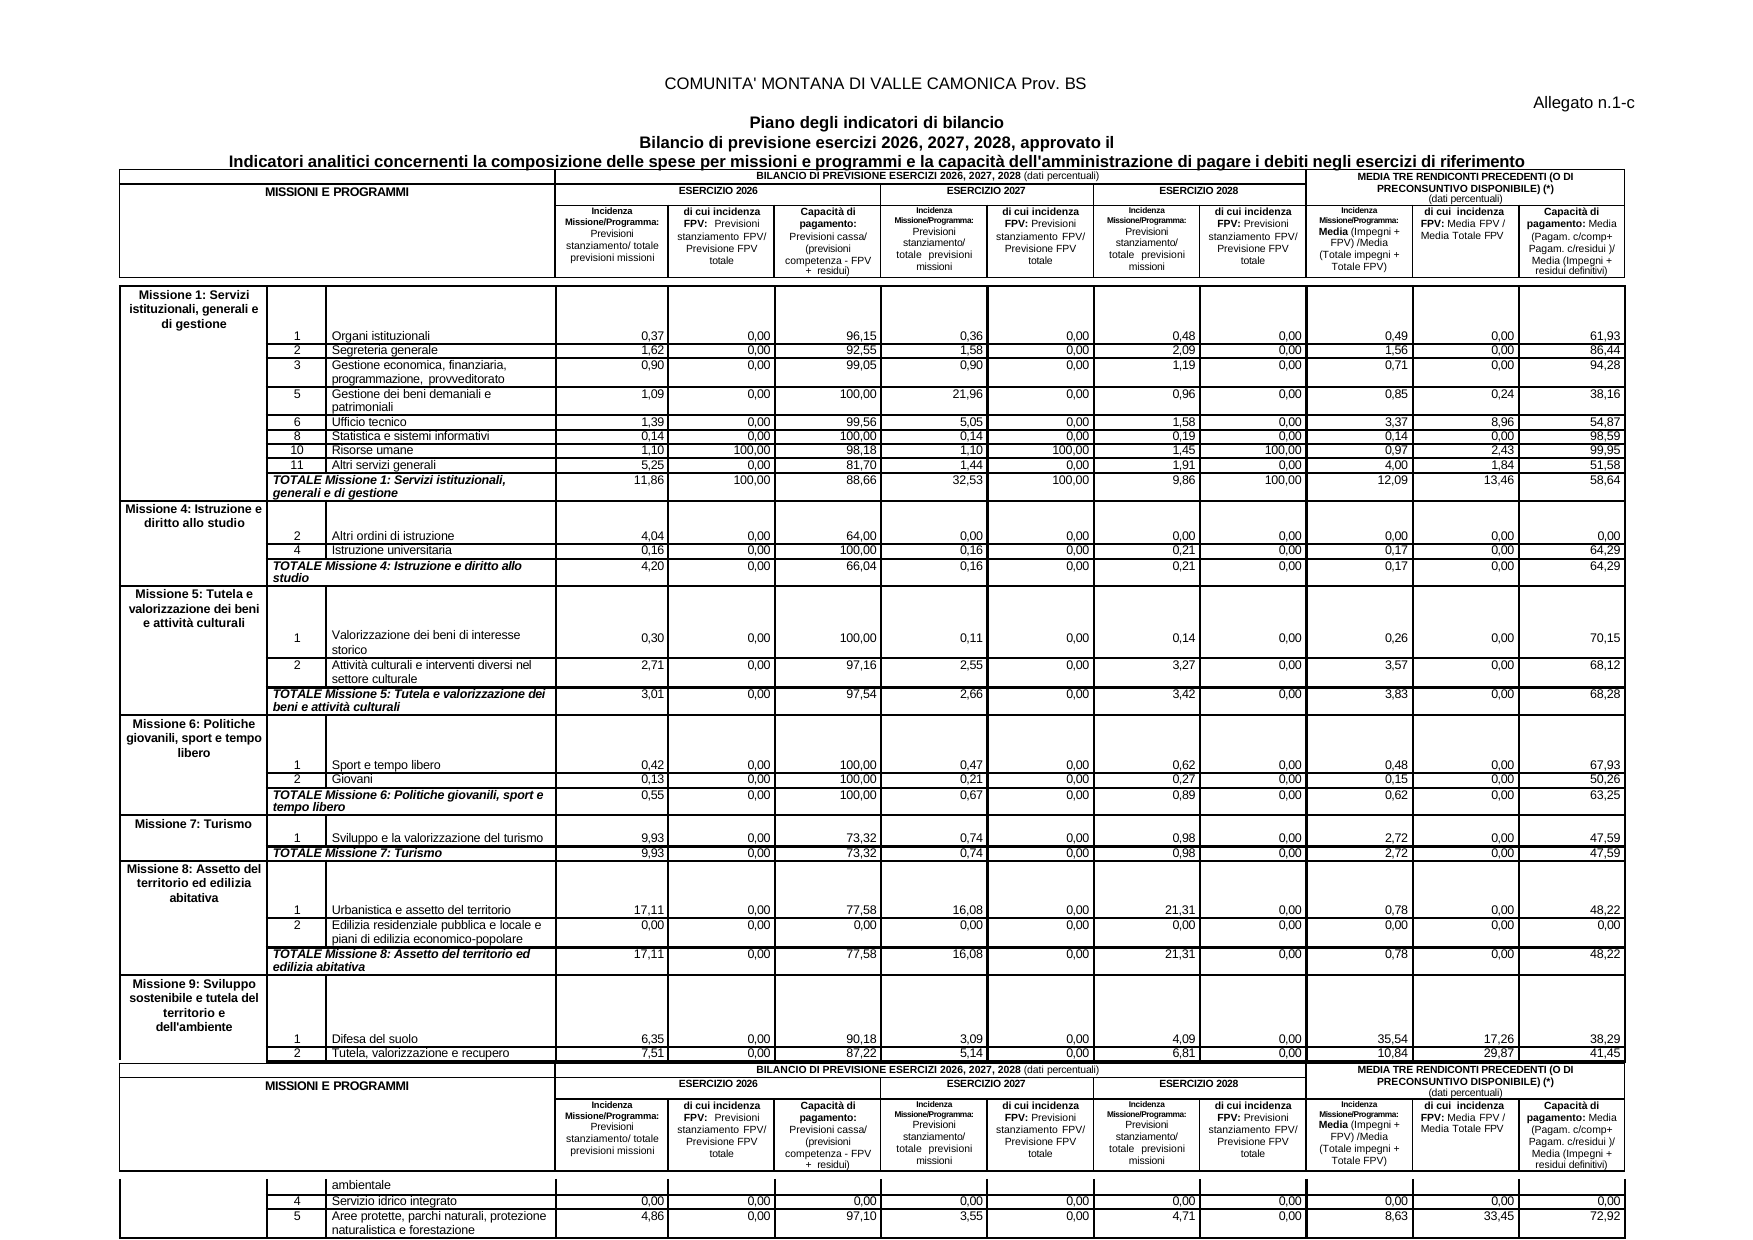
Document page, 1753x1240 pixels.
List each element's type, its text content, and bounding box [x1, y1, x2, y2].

table_cell Missione 4: Istruzione e diritto allo studio [121, 502, 266, 585]
table_cell 0,00 [1201, 976, 1305, 1046]
table_cell 0,00 [989, 459, 1093, 472]
table_cell 0,00 [1095, 502, 1199, 542]
table_cell 35,54 [1308, 976, 1412, 1046]
table_cell 47,59 [1520, 848, 1624, 859]
table_cell 0,16 [882, 545, 986, 557]
table_cell 0,98 [1095, 816, 1199, 845]
table_cell 6,35 [557, 976, 667, 1046]
table_cell 0,00 [1201, 862, 1305, 917]
table_cell 32,53 [882, 474, 986, 499]
table_cell 0,00 [989, 689, 1093, 714]
table_cell 0,00 [669, 976, 774, 1046]
table_cell 97,16 [776, 659, 880, 686]
table_cell 0,19 [1095, 431, 1199, 443]
table_cell 17,11 [557, 862, 667, 917]
table_cell 0,00 [1201, 659, 1305, 686]
table_cell Edilizia residenziale pubblica e locale e piani di edilizia economico-popolare [327, 919, 555, 946]
table_cell 1,44 [882, 459, 986, 472]
table_cell Capacità di pagamento: Previsioni cassa/ (previsioni competenza - FPV + residui) [775, 206, 880, 277]
table_cell 2,66 [882, 689, 986, 714]
table_cell 0,00 [1414, 545, 1518, 557]
table_cell 0,00 [1201, 359, 1305, 386]
table_cell Missione 5: Tutela e valorizzazione dei beni e attività culturali [121, 587, 266, 714]
table_cell 0,00 [1201, 919, 1305, 946]
table_cell 0,90 [882, 359, 986, 386]
table_cell 63,25 [1520, 789, 1624, 814]
table_cell 2 [268, 919, 325, 946]
table_cell 8,96 [1414, 416, 1518, 428]
table_header [776, 1179, 880, 1194]
table_cell MISSIONI E PROGRAMMI [120, 185, 554, 277]
table_cell 0,00 [1414, 774, 1518, 787]
table_cell Gestione dei beni demaniali e patrimoniali [327, 388, 555, 414]
table_cell 12,09 [1308, 474, 1412, 499]
table_cell 1,10 [557, 445, 667, 457]
table_cell 0,00 [989, 560, 1093, 585]
table_cell 100,00 [776, 545, 880, 557]
table_cell 68,28 [1520, 689, 1624, 714]
table_cell 0,00 [669, 502, 774, 542]
table_cell Urbanistica e assetto del territorio [327, 862, 555, 917]
table_cell 1,56 [1308, 345, 1412, 357]
table_cell 2,72 [1308, 848, 1412, 859]
table_cell 0,00 [1201, 459, 1305, 472]
table_cell 16,08 [882, 949, 986, 974]
table_cell 0,00 [989, 545, 1093, 557]
table_cell Incidenza Missione/Programma: Media (Impegni + FPV) /Media (Totale impegni + Totale FPV) [1307, 1100, 1412, 1170]
table_cell 0,00 [989, 359, 1093, 386]
table_cell 4,86 [557, 1210, 667, 1237]
table_cell Incidenza Missione/Programma: Previsioni stanziamento/ totale previsioni missioni [1094, 206, 1199, 277]
table_cell 0,00 [989, 1048, 1093, 1060]
table_cell 0,00 [989, 431, 1093, 443]
table_cell 0,62 [1308, 789, 1412, 814]
table_cell 3,42 [1095, 689, 1199, 714]
table_header 0,37 [557, 287, 667, 343]
table_cell 0,00 [669, 459, 774, 472]
table_header 0,00 [1201, 287, 1305, 343]
table_cell TOTALE Missione 8: Assetto del territorio ed edilizia abitativa [268, 949, 555, 974]
table_cell di cui incidenza FPV: Previsioni stanziamento FPV/ Previsione FPV totale [988, 1100, 1093, 1170]
table_cell 2,72 [1308, 816, 1412, 845]
table_cell 0,00 [669, 359, 774, 386]
table_header 61,93 [1520, 287, 1624, 343]
table_cell 0,00 [989, 416, 1093, 428]
table_cell 0,00 [776, 919, 880, 946]
table_header 1 [268, 287, 325, 343]
table_cell 0,00 [669, 1210, 774, 1237]
table_cell 2 [268, 502, 325, 542]
table_cell 0,00 [669, 545, 774, 557]
table_cell 9,93 [557, 848, 667, 859]
table_cell 21,31 [1095, 862, 1199, 917]
table_cell TOTALE Missione 4: Istruzione e diritto allo studio [268, 560, 555, 585]
table_cell 0,00 [1201, 1210, 1305, 1237]
table_cell di cui incidenza FPV: Previsioni stanziamento FPV/ Previsione FPV totale [669, 1100, 773, 1170]
table_header Missione 1: Servizi istituzionali, generali e di gestione [121, 287, 266, 499]
table_cell 0,00 [1520, 502, 1624, 542]
table_cell 1,58 [882, 345, 986, 357]
table_cell 0,00 [669, 431, 774, 443]
table_cell 0,67 [882, 789, 986, 814]
table_cell 0,00 [989, 774, 1093, 787]
table_cell 90,18 [776, 976, 880, 1046]
table_cell 0,00 [989, 716, 1093, 772]
table_cell 2 [268, 345, 325, 357]
table_header 0,00 [669, 287, 774, 343]
table_cell 0,00 [1414, 848, 1518, 859]
table_cell 0,00 [557, 919, 667, 946]
table_cell 0,00 [1520, 919, 1624, 946]
table_header [669, 1179, 774, 1194]
table_cell Capacità di pagamento: Previsioni cassa/ (previsioni competenza - FPV + residui) [775, 1100, 880, 1170]
table_cell 4 [268, 545, 325, 557]
table_cell 6 [268, 416, 325, 428]
table_cell 0,00 [669, 659, 774, 686]
table_cell Missione 9: Sviluppo sostenibile e tutela del territorio e dell'ambiente [121, 976, 266, 1060]
table_cell Incidenza Missione/Programma: Previsioni stanziamento/ totale previsioni missioni [881, 206, 986, 277]
table_cell 77,58 [776, 862, 880, 917]
table_cell 0,90 [557, 359, 667, 386]
table_cell 98,59 [1520, 431, 1624, 443]
table_cell 98,18 [776, 445, 880, 457]
table_cell 0,14 [557, 431, 667, 443]
table_cell 0,00 [1414, 919, 1518, 946]
table_cell 4,20 [557, 560, 667, 585]
table_cell 67,93 [1520, 716, 1624, 772]
table_cell 3,27 [1095, 659, 1199, 686]
table_cell 1,09 [557, 388, 667, 414]
table_cell 4,09 [1095, 976, 1199, 1046]
table_cell 3,57 [1308, 659, 1412, 686]
table_cell 1 [268, 716, 325, 772]
table_cell 0,00 [1414, 431, 1518, 443]
table_header [557, 1179, 667, 1194]
table_cell 100,00 [776, 716, 880, 772]
table_cell 0,17 [1308, 545, 1412, 557]
table_cell 0,00 [1308, 919, 1412, 946]
table_cell 5,14 [882, 1048, 986, 1060]
table_cell 64,29 [1520, 545, 1624, 557]
table_cell 41,45 [1520, 1048, 1624, 1060]
table_cell 16,08 [882, 862, 986, 917]
table_cell 2 [268, 659, 325, 686]
table_header [988, 1179, 1093, 1194]
table_cell 4 [268, 1196, 325, 1208]
table_cell 0,00 [1201, 1196, 1305, 1208]
table_cell 0,55 [557, 789, 667, 814]
table_header Organi istituzionali [327, 287, 555, 343]
table_cell 0,00 [557, 1196, 667, 1208]
table_cell 0,00 [1095, 919, 1199, 946]
table_cell 0,00 [669, 716, 774, 772]
table_cell 87,22 [776, 1048, 880, 1060]
table_cell 70,15 [1520, 587, 1624, 657]
table_cell 0,15 [1308, 774, 1412, 787]
table_cell 0,00 [1201, 345, 1305, 357]
table_cell 17,26 [1414, 976, 1518, 1046]
table_cell 10,84 [1308, 1048, 1412, 1060]
table_cell 0,24 [1414, 388, 1518, 414]
table_cell 0,00 [989, 587, 1093, 657]
table_cell 100,00 [776, 388, 880, 414]
table_cell 73,32 [776, 848, 880, 859]
table_cell 2 [268, 1048, 325, 1060]
table_header 0,36 [882, 287, 986, 343]
table_header MEDIA TRE RENDICONTI PRECEDENTI (O DI PRECONSUNTIVO DISPONIBILE) (*) (dati percentuali) [1307, 1064, 1624, 1098]
table_cell Gestione economica, finanziaria, programmazione, provveditorato [327, 359, 555, 386]
table_cell 0,00 [669, 388, 774, 414]
table_cell 1 [268, 976, 325, 1046]
table_cell 0,00 [669, 949, 774, 974]
table_cell 1 [268, 587, 325, 657]
table_cell Sviluppo e la valorizzazione del turismo [327, 816, 555, 845]
table_cell 5 [268, 1210, 325, 1237]
table_cell 0,00 [1414, 1196, 1518, 1208]
table_cell ESERCIZIO 2026 [556, 185, 880, 204]
table_cell 0,97 [1308, 445, 1412, 457]
table_cell 0,00 [669, 416, 774, 428]
table_cell 0,00 [1520, 1196, 1624, 1208]
table_cell 0,00 [1414, 587, 1518, 657]
table_cell 0,00 [1201, 502, 1305, 542]
table_cell 0,00 [1308, 502, 1412, 542]
table_cell 0,00 [1201, 416, 1305, 428]
table_cell Attività culturali e interventi diversi nel settore culturale [327, 659, 555, 686]
table_cell 68,12 [1520, 659, 1624, 686]
table_cell 50,26 [1520, 774, 1624, 787]
table_cell 0,00 [669, 816, 774, 845]
table_cell 0,26 [1308, 587, 1412, 657]
table_cell 8 [268, 431, 325, 443]
table_cell 0,00 [1414, 689, 1518, 714]
table_cell Segreteria generale [327, 345, 555, 357]
table_cell 3,01 [557, 689, 667, 714]
table_cell di cui incidenza FPV: Media FPV / Media Totale FPV [1413, 206, 1518, 277]
table_cell 2,43 [1414, 445, 1518, 457]
table_cell 4,71 [1095, 1210, 1199, 1237]
table_cell 0,00 [1414, 862, 1518, 917]
table_cell 38,16 [1520, 388, 1624, 414]
table_cell Altri servizi generali [327, 459, 555, 472]
table_cell 100,00 [669, 474, 774, 499]
table_cell 0,00 [1308, 1196, 1412, 1208]
table_cell 1,10 [882, 445, 986, 457]
table_cell 0,14 [1095, 587, 1199, 657]
table_cell 0,00 [1201, 545, 1305, 557]
table_cell 86,44 [1520, 345, 1624, 357]
table_cell 0,89 [1095, 789, 1199, 814]
table_cell 3,83 [1308, 689, 1412, 714]
table_cell 1,39 [557, 416, 667, 428]
table_cell 64,29 [1520, 560, 1624, 585]
table_cell 0,00 [989, 659, 1093, 686]
table_cell 38,29 [1520, 976, 1624, 1046]
table_cell di cui incidenza FPV: Previsioni stanziamento FPV/ Previsione FPV totale [988, 206, 1093, 277]
table_cell Capacità di pagamento: Media (Pagam. c/comp+ Pagam. c/residui )/ Media (Impegni + residui definitivi) [1520, 1100, 1624, 1170]
table_cell ESERCIZIO 2028 [1094, 1078, 1305, 1098]
table_cell 0,74 [882, 816, 986, 845]
table_header MEDIA TRE RENDICONTI PRECEDENTI (O DI PRECONSUNTIVO DISPONIBILE) (*) (dati percentuali) [1307, 170, 1624, 204]
table_cell 0,78 [1308, 862, 1412, 917]
table_cell 1,91 [1095, 459, 1199, 472]
table_cell 0,00 [1201, 689, 1305, 714]
table_cell 0,00 [669, 689, 774, 714]
table_cell 0,00 [1201, 388, 1305, 414]
table_cell 0,17 [1308, 560, 1412, 585]
table_cell di cui incidenza FPV: Previsioni stanziamento FPV/ Previsione FPV totale [1200, 206, 1305, 277]
table_cell 100,00 [776, 789, 880, 814]
table_cell 0,48 [1308, 716, 1412, 772]
table_header [1308, 1179, 1412, 1194]
table_cell 3,37 [1308, 416, 1412, 428]
table_header [120, 170, 554, 183]
table_header [882, 1179, 986, 1194]
table_cell 0,62 [1095, 716, 1199, 772]
table_cell 0,00 [1201, 431, 1305, 443]
table_header ambientale [327, 1179, 555, 1194]
table_cell 0,00 [1201, 1048, 1305, 1060]
table_cell 5,05 [882, 416, 986, 428]
table_header [1095, 1179, 1199, 1194]
table_cell MISSIONI E PROGRAMMI [120, 1078, 554, 1170]
table_cell 88,66 [776, 474, 880, 499]
table_cell 48,22 [1520, 949, 1624, 974]
table_cell TOTALE Missione 5: Tutela e valorizzazione dei beni e attività culturali [268, 689, 555, 714]
table_cell 7,51 [557, 1048, 667, 1060]
table_cell Capacità di pagamento: Media (Pagam. c/comp+ Pagam. c/residui )/ Media (Impegni + residui definitivi) [1520, 206, 1624, 277]
table_cell 0,00 [1414, 359, 1518, 386]
table_cell di cui incidenza FPV: Media FPV / Media Totale FPV [1413, 1100, 1518, 1170]
table_cell 97,54 [776, 689, 880, 714]
table_cell 0,00 [669, 587, 774, 657]
table_cell ESERCIZIO 2027 [881, 185, 1093, 204]
table_header [1520, 1179, 1624, 1194]
table_cell 0,00 [989, 862, 1093, 917]
table_cell 48,22 [1520, 862, 1624, 917]
table_cell 2,09 [1095, 345, 1199, 357]
table_cell Tutela, valorizzazione e recupero [327, 1048, 555, 1060]
table_cell 1,58 [1095, 416, 1199, 428]
table_cell 0,00 [988, 1210, 1093, 1237]
table_cell 9,86 [1095, 474, 1199, 499]
table_header 0,49 [1308, 287, 1412, 343]
table_header 0,48 [1095, 287, 1199, 343]
table_cell 3 [268, 359, 325, 386]
table_cell 73,32 [776, 816, 880, 845]
table_cell 0,00 [669, 1048, 774, 1060]
table_cell 0,00 [989, 919, 1093, 946]
table_cell 66,04 [776, 560, 880, 585]
table_cell 0,00 [669, 789, 774, 814]
table_cell ESERCIZIO 2026 [556, 1078, 880, 1098]
table_cell 6,81 [1095, 1048, 1199, 1060]
table_cell Aree protette, parchi naturali, protezione naturalistica e forestazione [327, 1210, 555, 1237]
table_cell 0,00 [882, 1196, 986, 1208]
table_cell 58,64 [1520, 474, 1624, 499]
table_cell 100,00 [1201, 445, 1305, 457]
table_cell 2,71 [557, 659, 667, 686]
table_cell 11,86 [557, 474, 667, 499]
table_cell 0,00 [989, 345, 1093, 357]
table_cell 0,00 [669, 560, 774, 585]
table_cell Difesa del suolo [327, 976, 555, 1046]
table_cell 8,63 [1308, 1210, 1412, 1237]
table_cell 100,00 [776, 774, 880, 787]
table_cell 21,96 [882, 388, 986, 414]
table_cell Missione 6: Politiche giovanili, sport e tempo libero [121, 716, 266, 814]
table_cell 0,00 [1201, 774, 1305, 787]
table_cell 4,00 [1308, 459, 1412, 472]
table_cell di cui incidenza FPV: Previsioni stanziamento FPV/ Previsione FPV totale [669, 206, 773, 277]
table_cell 0,00 [989, 789, 1093, 814]
table_cell 100,00 [1201, 474, 1305, 499]
table_cell 1 [268, 862, 325, 917]
table_cell 2,55 [882, 659, 986, 686]
table_cell 1,84 [1414, 459, 1518, 472]
table_cell ESERCIZIO 2028 [1094, 185, 1305, 204]
table_cell 99,56 [776, 416, 880, 428]
table_cell Statistica e sistemi informativi [327, 431, 555, 443]
table_cell Incidenza Missione/Programma: Media (Impegni + FPV) /Media (Totale impegni + Totale FPV) [1307, 206, 1412, 277]
table_cell di cui incidenza FPV: Previsioni stanziamento FPV/ Previsione FPV totale [1200, 1100, 1305, 1170]
table_cell Giovani [327, 774, 555, 787]
table_cell 0,00 [1414, 949, 1518, 974]
table_cell 72,92 [1520, 1210, 1624, 1237]
table_cell Istruzione universitaria [327, 545, 555, 557]
table_cell 1,19 [1095, 359, 1199, 386]
table_cell 0,21 [1095, 560, 1199, 585]
table_cell 0,00 [989, 976, 1093, 1046]
table_header [120, 1064, 554, 1077]
table_cell Missione 8: Assetto del territorio ed edilizia abitativa [121, 862, 266, 974]
table_cell 0,96 [1095, 388, 1199, 414]
table_cell 0,47 [882, 716, 986, 772]
table_cell 17,11 [557, 949, 667, 974]
table_cell 100,00 [776, 431, 880, 443]
table_header 96,15 [776, 287, 880, 343]
table_cell 0,00 [669, 862, 774, 917]
table_cell 0,13 [557, 774, 667, 787]
table_cell 0,00 [1414, 659, 1518, 686]
table_cell 0,30 [557, 587, 667, 657]
table_header [121, 1179, 266, 1237]
table_cell 0,00 [1095, 1196, 1199, 1208]
table_cell TOTALE Missione 6: Politiche giovanili, sport e tempo libero [268, 789, 555, 814]
table_cell 0,00 [669, 774, 774, 787]
table_cell 0,98 [1095, 848, 1199, 859]
table_header BILANCIO DI PREVISIONE ESERCIZI 2026, 2027, 2028 (dati percentuali) [556, 173, 1305, 183]
table_cell 5 [268, 388, 325, 414]
table_cell TOTALE Missione 1: Servizi istituzionali, generali e di gestione [268, 474, 555, 499]
table_cell Altri ordini di istruzione [327, 502, 555, 542]
table_header 0,00 [1414, 287, 1518, 343]
table_cell 0,00 [988, 1196, 1093, 1208]
table_cell 0,00 [1414, 502, 1518, 542]
table_cell 0,00 [669, 345, 774, 357]
table_cell 100,00 [776, 587, 880, 657]
table_cell 0,71 [1308, 359, 1412, 386]
table_cell 13,46 [1414, 474, 1518, 499]
table_header BILANCIO DI PREVISIONE ESERCIZI 2026, 2027, 2028 (dati percentuali) [556, 1064, 1305, 1077]
table_cell ESERCIZIO 2027 [881, 1078, 1093, 1098]
table_cell 3,09 [882, 976, 986, 1046]
table_cell 0,00 [1201, 816, 1305, 845]
table_header 0,00 [989, 287, 1093, 343]
table_cell 0,21 [1095, 545, 1199, 557]
table_cell 51,58 [1520, 459, 1624, 472]
table_cell 0,00 [1201, 789, 1305, 814]
table_header [268, 1179, 325, 1194]
table_cell 0,00 [1414, 716, 1518, 772]
table_cell 33,45 [1414, 1210, 1518, 1237]
table_cell 0,00 [989, 816, 1093, 845]
table_cell 99,95 [1520, 445, 1624, 457]
table_cell Incidenza Missione/Programma: Previsioni stanziamento/ totale previsioni missioni [1094, 1100, 1199, 1170]
table_cell 100,00 [669, 445, 774, 457]
table_cell 0,27 [1095, 774, 1199, 787]
table_cell 0,00 [1414, 816, 1518, 845]
table_cell 1,62 [557, 345, 667, 357]
table_cell 0,00 [1414, 560, 1518, 585]
table_cell 47,59 [1520, 816, 1624, 845]
table_cell Ufficio tecnico [327, 416, 555, 428]
table_cell 9,93 [557, 816, 667, 845]
table_cell Incidenza Missione/Programma: Previsioni stanziamento/ totale previsioni missioni [881, 1100, 986, 1170]
table_cell 21,31 [1095, 949, 1199, 974]
table_cell 0,16 [557, 545, 667, 557]
table_cell 100,00 [989, 445, 1093, 457]
table_cell Incidenza Missione/Programma: Previsioni stanziamento/ totale previsioni missioni [556, 1100, 667, 1170]
table_cell 0,00 [882, 919, 986, 946]
table_cell Sport e tempo libero [327, 716, 555, 772]
table_cell 0,00 [989, 388, 1093, 414]
table_cell Missione 7: Turismo [121, 816, 266, 859]
table_cell 100,00 [989, 474, 1093, 499]
table_cell 0,00 [882, 502, 986, 542]
table_cell 5,25 [557, 459, 667, 472]
table_cell 0,00 [989, 502, 1093, 542]
table_cell 0,00 [1201, 587, 1305, 657]
table_cell 0,78 [1308, 949, 1412, 974]
table_cell 0,14 [1308, 431, 1412, 443]
table_cell Valorizzazione dei beni di interesse storico [327, 587, 555, 657]
table_cell 3,55 [882, 1210, 986, 1237]
table_cell 77,58 [776, 949, 880, 974]
table_cell TOTALE Missione 7: Turismo [268, 848, 555, 859]
table_cell 0,00 [1201, 560, 1305, 585]
table_cell 0,00 [776, 1196, 880, 1208]
table_header [1201, 1179, 1305, 1194]
table_cell 81,70 [776, 459, 880, 472]
table_cell 29,87 [1414, 1048, 1518, 1060]
table_cell 0,00 [669, 919, 774, 946]
table_cell 0,00 [1201, 848, 1305, 859]
table_cell 4,04 [557, 502, 667, 542]
table_cell 97,10 [776, 1210, 880, 1237]
table_cell 0,21 [882, 774, 986, 787]
table_cell 99,05 [776, 359, 880, 386]
table_cell 1,45 [1095, 445, 1199, 457]
table_cell 0,16 [882, 560, 986, 585]
table_cell 94,28 [1520, 359, 1624, 386]
table_cell 1 [268, 816, 325, 845]
table_cell 0,00 [1201, 716, 1305, 772]
table_cell 0,00 [669, 848, 774, 859]
table_cell 0,00 [669, 1196, 774, 1208]
table_cell Servizio idrico integrato [327, 1196, 555, 1208]
table_cell 0,74 [882, 848, 986, 859]
table_cell 0,14 [882, 431, 986, 443]
table_cell 0,11 [882, 587, 986, 657]
table_cell 0,00 [1414, 789, 1518, 814]
table_cell Incidenza Missione/Programma: Previsioni stanziamento/ totale previsioni missioni [556, 206, 667, 277]
table_cell 0,00 [989, 949, 1093, 974]
table_cell 0,00 [989, 848, 1093, 859]
table_cell 92,55 [776, 345, 880, 357]
table_cell 2 [268, 774, 325, 787]
table_cell 10 [268, 445, 325, 457]
table_cell 0,42 [557, 716, 667, 772]
table_cell 54,87 [1520, 416, 1624, 428]
table_cell Risorse umane [327, 445, 555, 457]
table_cell 0,00 [1201, 949, 1305, 974]
table_header [1414, 1179, 1518, 1194]
table_cell 0,00 [1414, 345, 1518, 357]
table_cell 11 [268, 459, 325, 472]
table_cell 64,00 [776, 502, 880, 542]
table_cell 0,85 [1308, 388, 1412, 414]
